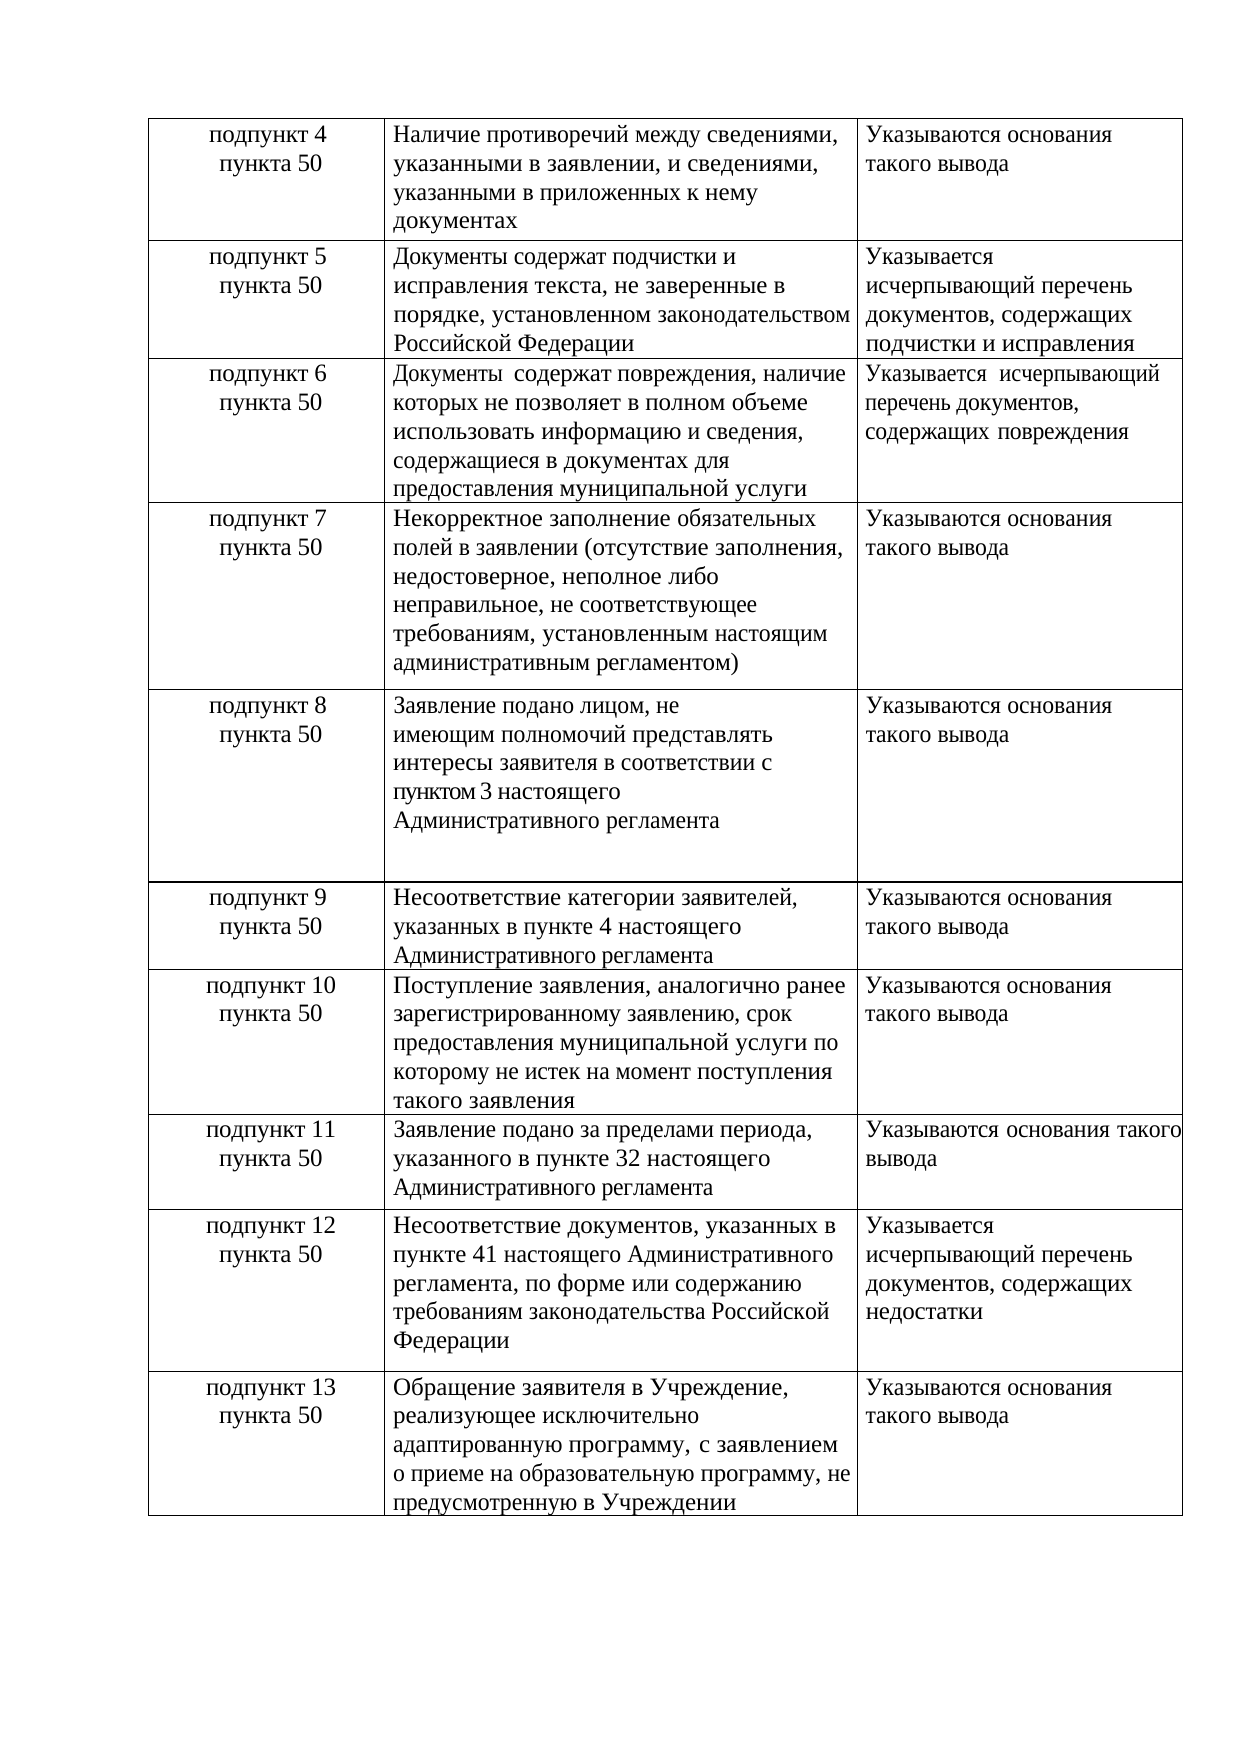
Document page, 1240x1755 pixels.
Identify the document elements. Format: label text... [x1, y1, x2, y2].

table_cell Указываются основания такого вывода [858, 1115, 1182, 1209]
table_cell Документы содержат повреждения, наличие которых не позволяет в полном объеме использовать информацию и сведения, содержащиеся в документах для предоставления муниципальной услуги [385, 359, 857, 502]
table_cell Наличие противоречий между сведениями, указанными в заявлении, и сведениями, указанными в приложенных к нему документах [385, 119, 857, 240]
table_cell подпункт 12 пункта 50 [149, 1210, 384, 1371]
table_cell подпункт 10 пункта 50 [149, 970, 384, 1113]
table_cell подпункт 9 пункта 50 [149, 883, 384, 969]
table_cell Указываются основания такого вывода [858, 503, 1182, 689]
table_cell Несоответствие категории заявителей, указанных в пункте 4 настоящего Административного регламента [385, 883, 857, 969]
table_cell Заявление подано за пределами периода, указанного в пункте 32 настоящего Административного регламента [385, 1115, 857, 1209]
table_cell Документы содержат подчистки и исправления текста, не заверенные в порядке, установленном законодательством Российской Федерации [385, 241, 857, 357]
table_cell Указывается исчерпывающий перечень документов, содержащих подчистки и исправления [858, 241, 1182, 357]
table_cell Некорректное заполнение обязательных полей в заявлении (отсутствие заполнения, недостоверное, неполное либо неправильное, не соответствующее требованиям, установленным настоящим административным регламентом) [385, 503, 857, 689]
table_cell Поступление заявления, аналогично ранее зарегистрированному заявлению, срок предоставления муниципальной услуги по которому не истек на момент поступления такого заявления [385, 970, 857, 1113]
table_cell Заявление подано лицом, не имеющим полномочий представлять интересы заявителя в соответствии с пунктом 3 настоящего Административного регламента [385, 690, 857, 881]
table_cell подпункт 11 пункта 50 [149, 1115, 384, 1209]
table_cell Указывается исчерпывающий перечень документов, содержащих повреждения [858, 359, 1182, 502]
table_cell Обращение заявителя в Учреждение, реализующее исключительно адаптированную программу, с заявлением о приеме на образовательную программу, не предусмотренную в Учреждении [385, 1372, 857, 1515]
table_cell Указывается исчерпывающий перечень документов, содержащих недостатки [858, 1210, 1182, 1371]
table_cell Указываются основания такого вывода [858, 690, 1182, 881]
table_cell Указываются основания такого вывода [858, 970, 1182, 1113]
table_cell подпункт 7 пункта 50 [149, 503, 384, 689]
table_cell подпункт 4 пункта 50 [149, 119, 384, 240]
table_cell Указываются основания такого вывода [858, 1372, 1182, 1515]
table_cell Указываются основания такого вывода [858, 883, 1182, 969]
table_cell подпункт 8 пункта 50 [149, 690, 384, 881]
table_cell подпункт 13 пункта 50 [149, 1372, 384, 1515]
table_cell подпункт 5 пункта 50 [149, 241, 384, 357]
table_cell подпункт 6 пункта 50 [149, 359, 384, 502]
table_cell Несоответствие документов, указанных в пункте 41 настоящего Административного регламента, по форме или содержанию требованиям законодательства Российской Федерации [385, 1210, 857, 1371]
table_cell Указываются основания такого вывода [858, 119, 1182, 240]
